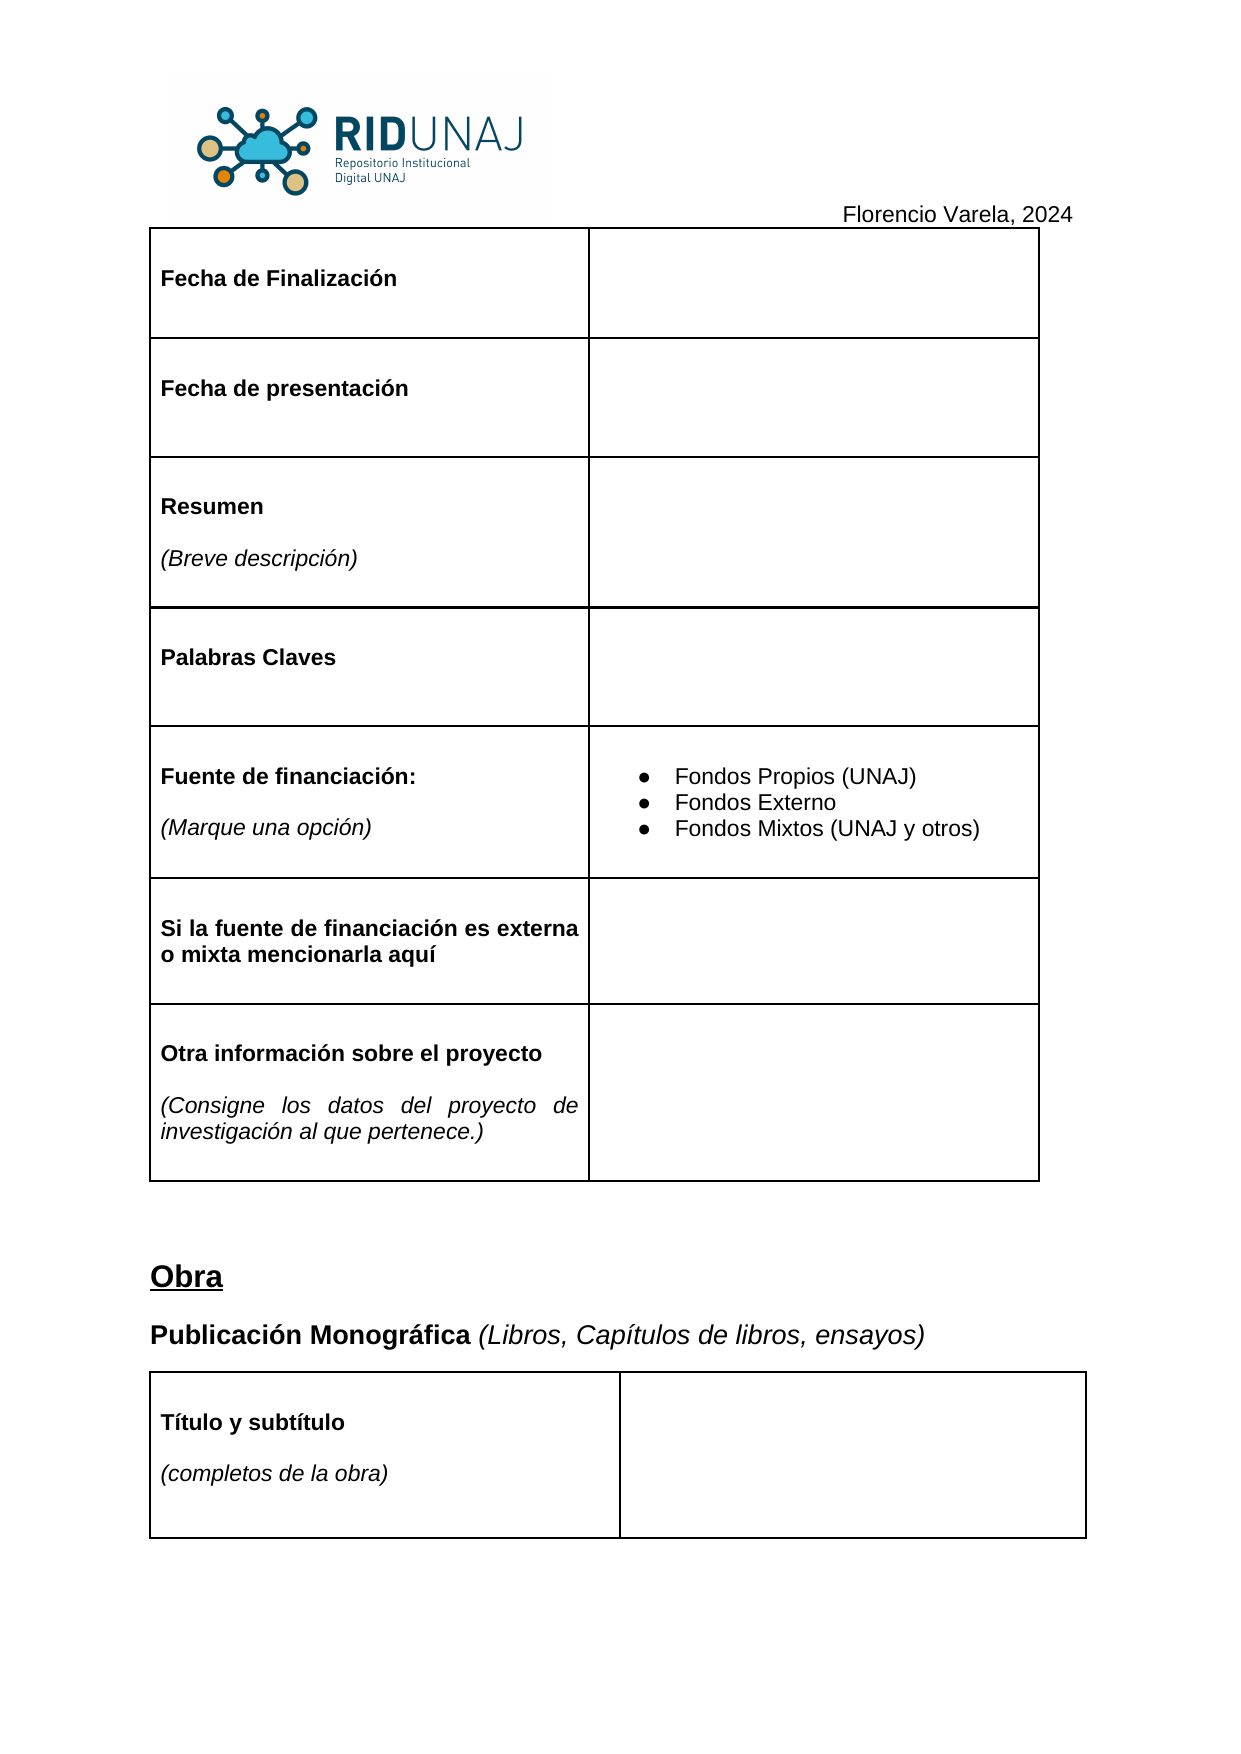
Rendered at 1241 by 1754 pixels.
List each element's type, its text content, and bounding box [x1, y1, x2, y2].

subtitle Obra [150, 1258, 1090, 1294]
table_cell Resumen (Breve descripción) [151, 458, 588, 606]
table_cell [590, 458, 1038, 606]
subtitle Publicación Monográfica (Libros, Capítulos de libros, ensayos) [150, 1319, 1090, 1350]
table_cell [590, 879, 1038, 1003]
table_header [621, 1373, 1085, 1537]
table_cell [590, 339, 1038, 456]
table_cell Otra información sobre el proyecto (Consigne los datos del proyecto de investigación al que pertenece.) [151, 1005, 588, 1180]
table_cell Fuente de financiación: (Marque una opción) [151, 727, 588, 877]
table_cell [590, 229, 1038, 337]
table_header Título y subtítulo (completos de la obra) [151, 1373, 619, 1537]
table_cell Fecha de presentación [151, 339, 588, 456]
table_cell Palabras Claves [151, 609, 588, 725]
table_cell [590, 609, 1038, 725]
table_cell [590, 1005, 1038, 1180]
table_cell Si la fuente de financiación es externa o mixta mencionarla aquí [151, 879, 588, 1003]
table_cell Fecha de Finalización [151, 229, 588, 337]
picture [167, 75, 554, 223]
table_cell Fondos Propios (UNAJ) Fondos Externo Fondos Mixtos (UNAJ y otros) [590, 727, 1038, 877]
